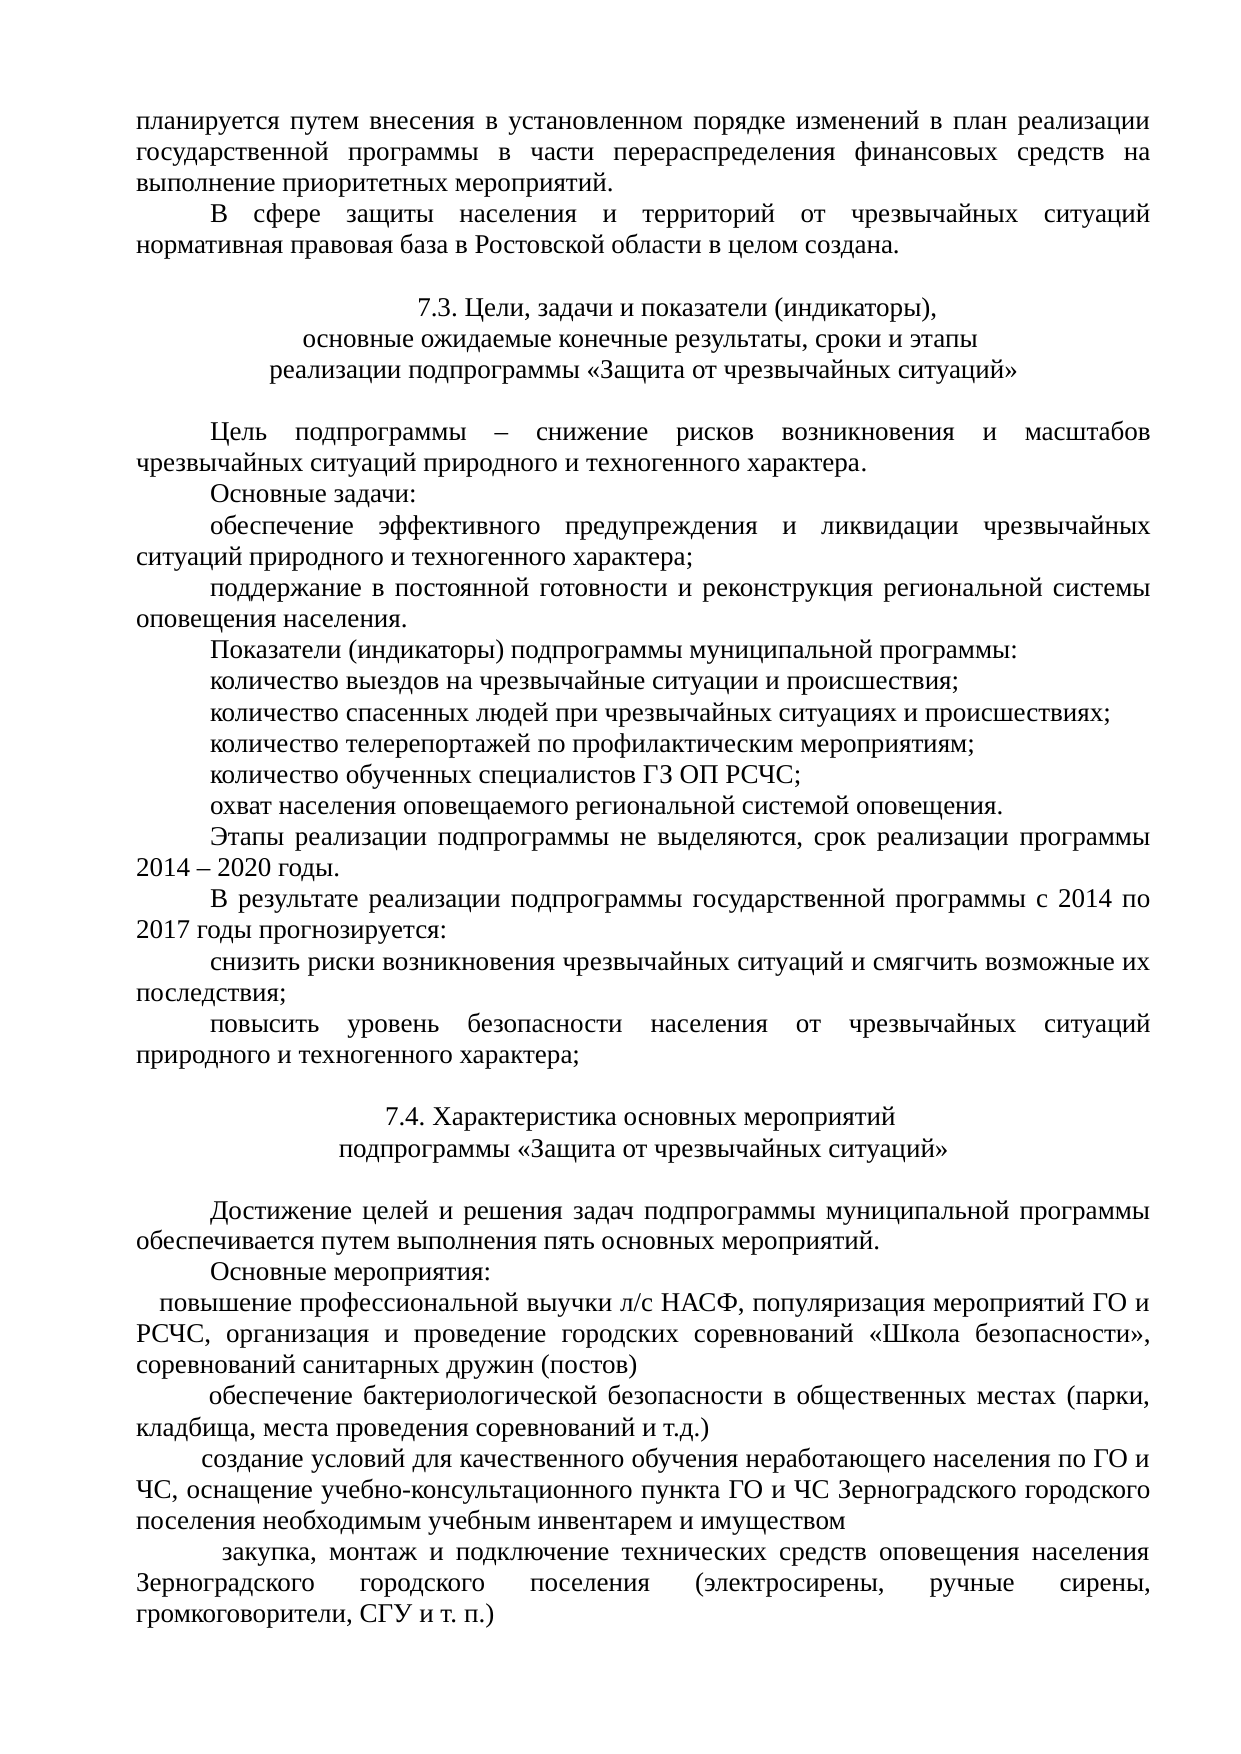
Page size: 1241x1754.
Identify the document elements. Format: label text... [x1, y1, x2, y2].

text создание условий для качественного обучения неработающего населения по ГО и ЧС, оснащение учебно-консультационного пункта ГО и ЧС Зерноградского городского поселения необходимым учебным инвентарем и имуществом [136, 1442, 1152, 1535]
text повышение профессиональной выучки л/с НАСФ, популяризация мероприятий ГО и РСЧС, организация и проведение городских соревнований «Школа безопасности», соревнований санитарных дружин (постов) [136, 1286, 1152, 1379]
text поддержание в постоянной готовности и реконструкция региональной системы оповещения населения. [136, 571, 1152, 633]
text количество телерепортажей по профилактическим мероприятиям; [136, 727, 1152, 758]
text обеспечение эффективного предупреждения и ликвидации чрезвычайных ситуаций природного и техногенного характера; [136, 509, 1152, 571]
text Достижение целей и решения задач подпрограммы муниципальной программы обеспечивается путем выполнения пять основных мероприятий. [136, 1194, 1152, 1255]
text Цель подпрограммы – снижение рисков возникновения и масштабов чрезвычайных ситуаций природного и техногенного характера. [136, 415, 1152, 478]
text количество выездов на чрезвычайные ситуации и происшествия; [136, 664, 1152, 696]
text Этапы реализации подпрограммы не выделяются, срок реализации программы 2014 – 2020 годы. [136, 820, 1152, 882]
text обеспечение бактериологической безопасности в общественных местах (парки, кладбища, места проведения соревнований и т.д.) [136, 1379, 1152, 1442]
text количество спасенных людей при чрезвычайных ситуациях и происшествиях; [136, 696, 1152, 727]
text В сфере защиты населения и территорий от чрезвычайных ситуаций нормативная правовая база в Ростовской области в целом создана. [136, 197, 1152, 259]
text В результате реализации подпрограммы государственной программы с 2014 по 2017 годы прогнозируется: [136, 882, 1152, 945]
text 7.3. Цели, задачи и показатели (индикаторы), основные ожидаемые конечные результаты, сроки и этапы реализации подпрограммы «Защита от чрезвычайных ситуаций» [136, 291, 1152, 384]
text Основные задачи: [136, 478, 1152, 509]
text количество обученных специалистов ГЗ ОП РСЧС; [136, 758, 1152, 789]
text Основные мероприятия: [136, 1255, 1152, 1286]
text закупка, монтаж и подключение технических средств оповещения населения Зерноградского городского поселения (электросирены, ручные сирены, громкоговорители, СГУ и т. п.) [136, 1535, 1152, 1629]
text охват населения оповещаемого региональной системой оповещения. [136, 789, 1152, 820]
text планируется путем внесения в установленном порядке изменений в план реализации государственной программы в части перераспределения финансовых средств на выполнение приоритетных мероприятий. [136, 104, 1152, 197]
text снизить риски возникновения чрезвычайных ситуаций и смягчить возможные их последствия; [136, 945, 1152, 1007]
text 7.4. Характеристика основных мероприятий подпрограммы «Защита от чрезвычайных ситуаций» [136, 1101, 1152, 1163]
text повысить уровень безопасности населения от чрезвычайных ситуаций природного и техногенного характера; [136, 1007, 1152, 1069]
text Показатели (индикаторы) подпрограммы муниципальной программы: [136, 633, 1152, 664]
